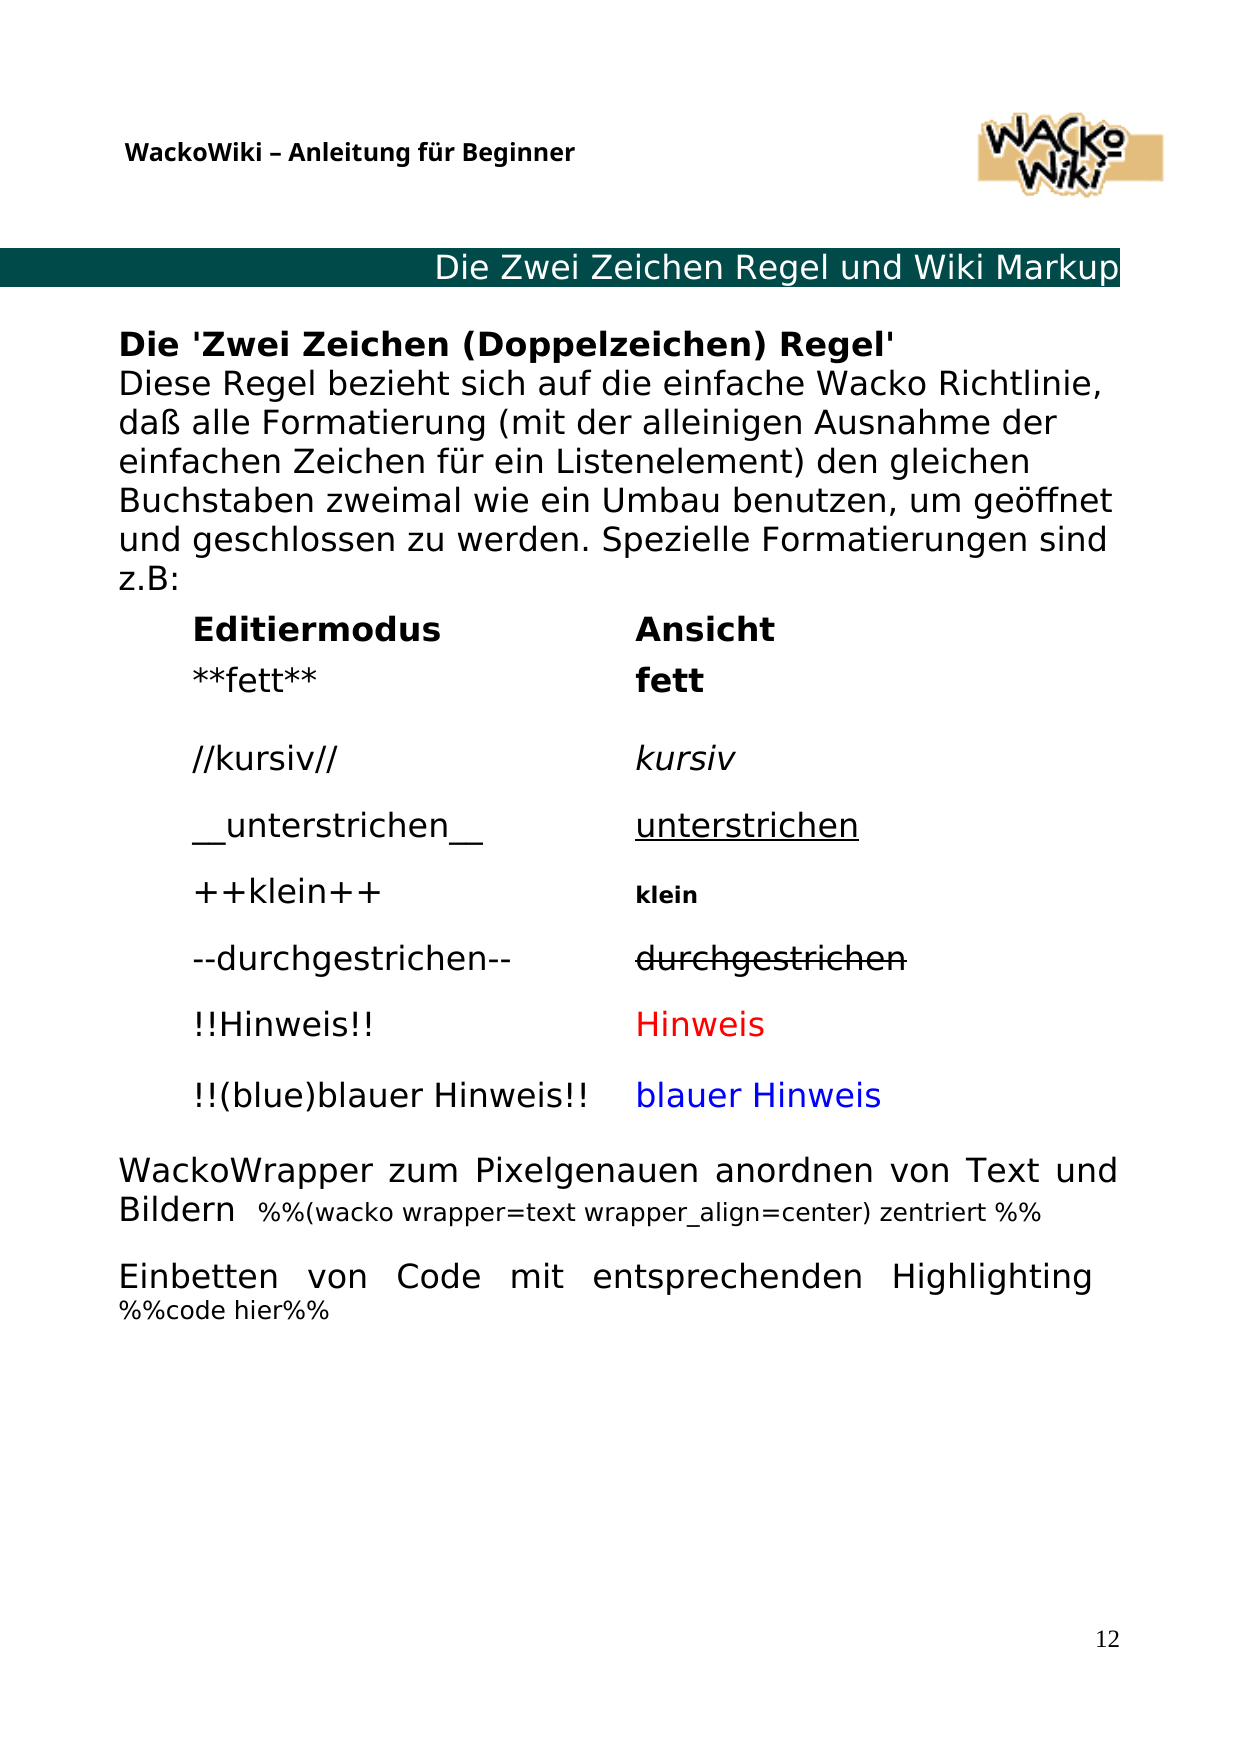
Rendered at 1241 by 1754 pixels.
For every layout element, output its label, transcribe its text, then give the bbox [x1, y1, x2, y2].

text //kursiv// kursiv [118, 739, 1120, 778]
text Einbetten von Code mit entsprechenden Highlighting %%code hier%% [118, 1257, 1120, 1325]
text ++klein++ klein [118, 873, 1120, 911]
text Die Zwei Zeichen Regel und Wiki Markup [0, 248, 1120, 287]
text Die 'Zwei Zeichen (Doppelzeichen) Regel' [118, 326, 1120, 365]
text --durchgestrichen-- durchgestrichen [118, 939, 1120, 978]
picture [976, 111, 1168, 200]
text __unterstrichen__ unterstrichen [118, 806, 1120, 845]
text !!Hinweis!! Hinweis [118, 1006, 1120, 1044]
text Diese Regel bezieht sich auf die einfache Wacko Richtlinie, daß alle Formatierung (mit der alleinigen Ausnahme der einfachen Zeichen für ein Listenelement) den gleichen Buchstaben zweimal wie ein Umbau benutzen, um geöffnet und geschlossen zu werden. Spezielle Formatierungen sind z.B: [118, 365, 1120, 598]
text **fett** fett [118, 662, 1120, 701]
text Editiermodus Ansicht [118, 610, 1120, 649]
text WackoWrapper zum Pixelgenauen anordnen von Text und Bildern %%(wacko wrapper=text wrapper_align=center) zentriert %% [118, 1152, 1120, 1229]
text !!(blue)blauer Hinweis!! blauer Hinweis [118, 1072, 1120, 1118]
